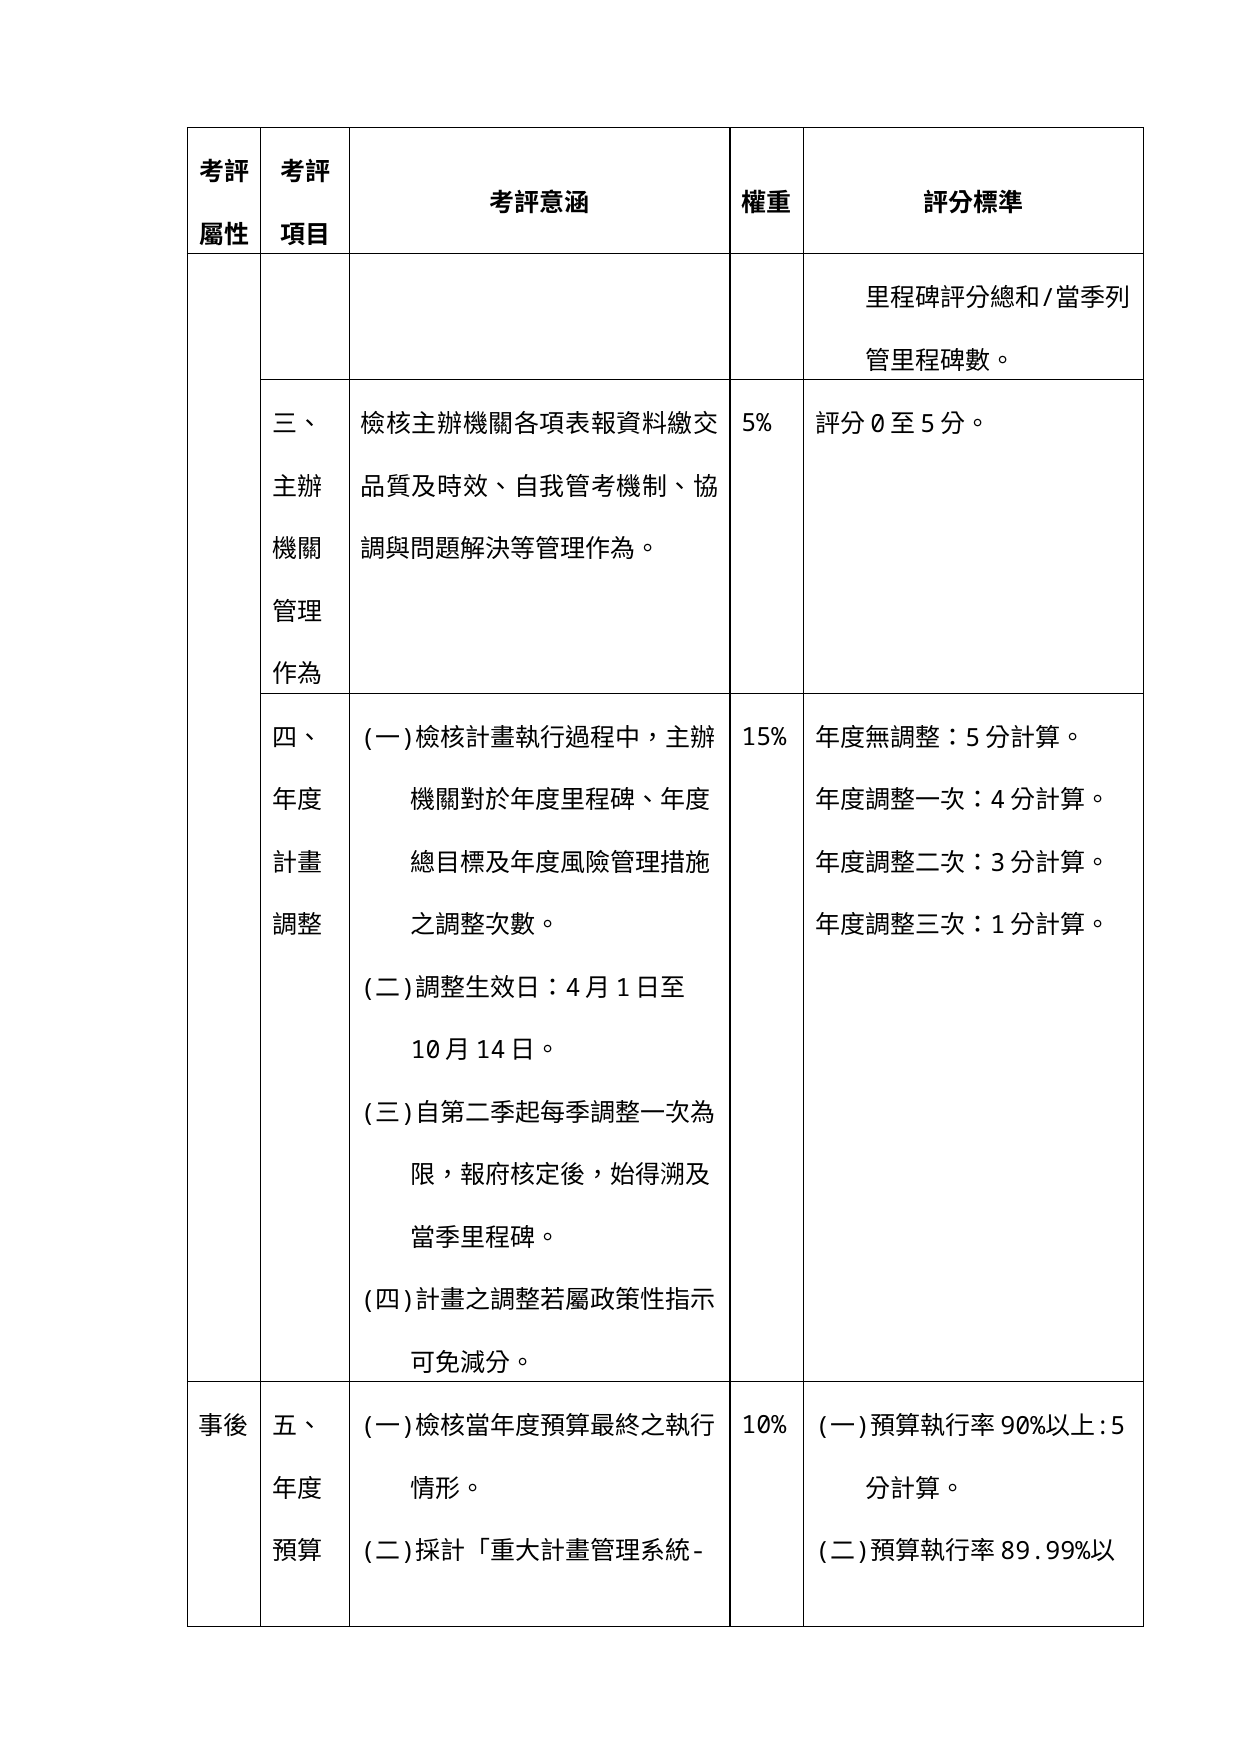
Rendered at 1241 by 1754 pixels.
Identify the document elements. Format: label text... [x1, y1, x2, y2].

table_header 權重 [731, 128, 803, 253]
table_cell 四、 年度計畫調整 [261, 694, 349, 1381]
table_header 考評 屬性 [188, 128, 260, 253]
table_cell [261, 254, 349, 379]
table_cell (一)檢核計畫執行過程中，主辦機關對於年度里程碑、年度總目標及年度風險管理措施之調整次數。 (二)調整生效日：4月1日至10月14日。 (三)自第二季起每季調整一次為限，報府核定後，始得溯及當季里程碑。 (四)計畫之調整若屬政策性指示可免減分。 [350, 694, 729, 1381]
table_cell 里程碑評分總和/當季列管里程碑數。 [804, 254, 1143, 379]
table_header 評分標準 [804, 128, 1143, 253]
table_cell [731, 254, 803, 379]
table_cell [188, 254, 260, 1381]
table_cell [350, 254, 729, 379]
table_header 考評意涵 [350, 128, 729, 253]
table_cell 五、 年度預算 [261, 1382, 349, 1626]
table_cell (一)檢核當年度預算最終之執行情形。 (二)採計「重大計畫管理系統- [350, 1382, 729, 1626]
table_cell 年度無調整：5分計算。 年度調整一次：4分計算。 年度調整二次：3分計算。 年度調整三次：1分計算。 [804, 694, 1143, 1381]
table_header 考評項目 [261, 128, 349, 253]
table_cell (一)預算執行率90%以上:5分計算。 (二)預算執行率89.99%以 [804, 1382, 1143, 1626]
table_cell 檢核主辦機關各項表報資料繳交品質及時效、自我管考機制、協調與問題解決等管理作為。 [350, 380, 729, 693]
table_cell 10% [731, 1382, 803, 1626]
table_cell 三、 主辦機關管理作為 [261, 380, 349, 693]
table_cell 評分0至5分。 [804, 380, 1143, 693]
table_cell 5% [731, 380, 803, 693]
table_cell 15% [731, 694, 803, 1381]
table_cell 事後 [188, 1382, 260, 1626]
